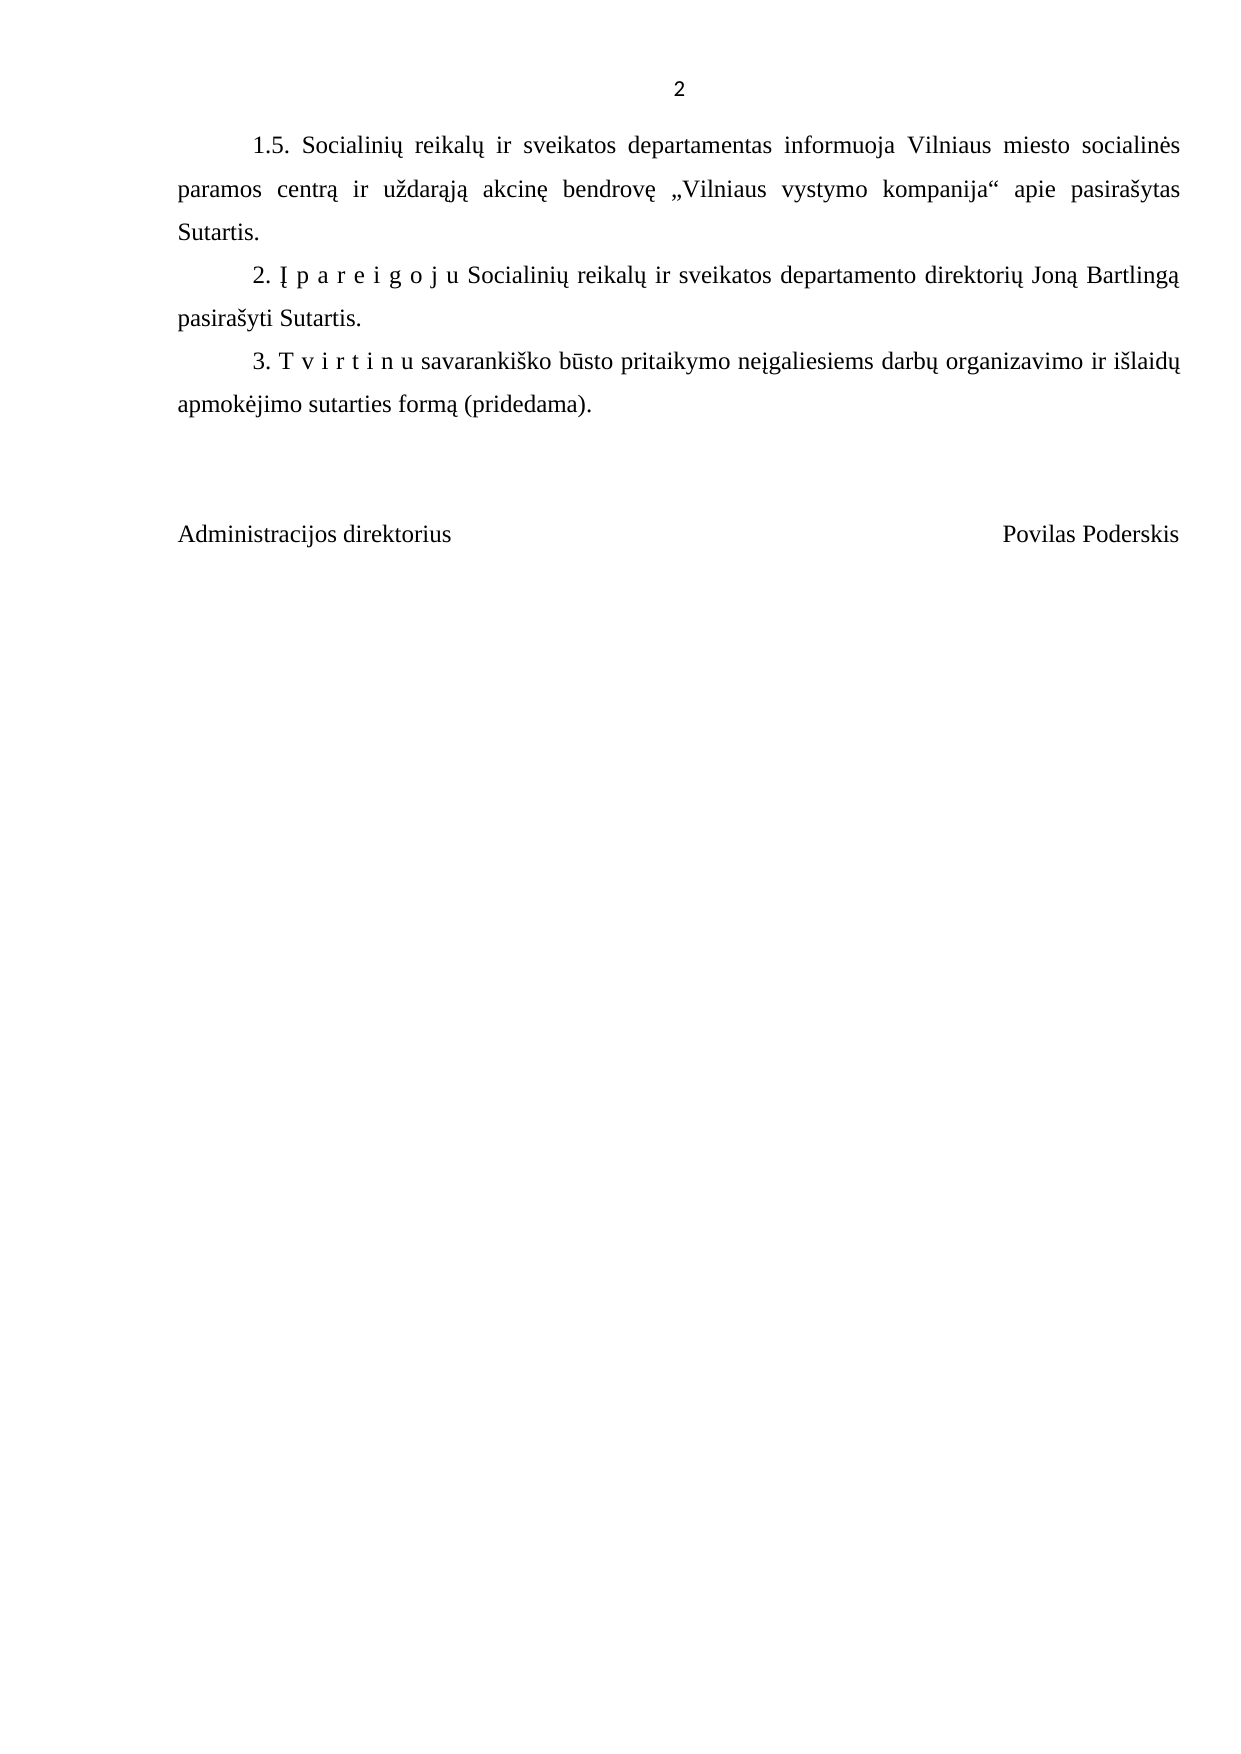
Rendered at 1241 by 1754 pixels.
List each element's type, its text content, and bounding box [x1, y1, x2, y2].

text 1.5. Socialinių reikalų ir sveikatos departamentas informuoja Vilniaus miesto socialinės paramos centrą ir uždarąją akcinę bendrovę „Vilniaus vystymo kompanija“ apie pasirašytas Sutartis. [177, 131, 1181, 246]
text Administracijos direktorius Povilas Poderskis [177, 519, 1181, 547]
text 3. T v i r t i n u savarankiško būsto pritaikymo neįgaliesiems darbų organizavimo ir išlaidų apmokėjimo sutarties formą (pridedama). [177, 346, 1181, 418]
text 2. Į p a r e i g o j u Socialinių reikalų ir sveikatos departamento direktorių Joną Bartlingą pasirašyti Sutartis. [177, 260, 1181, 332]
